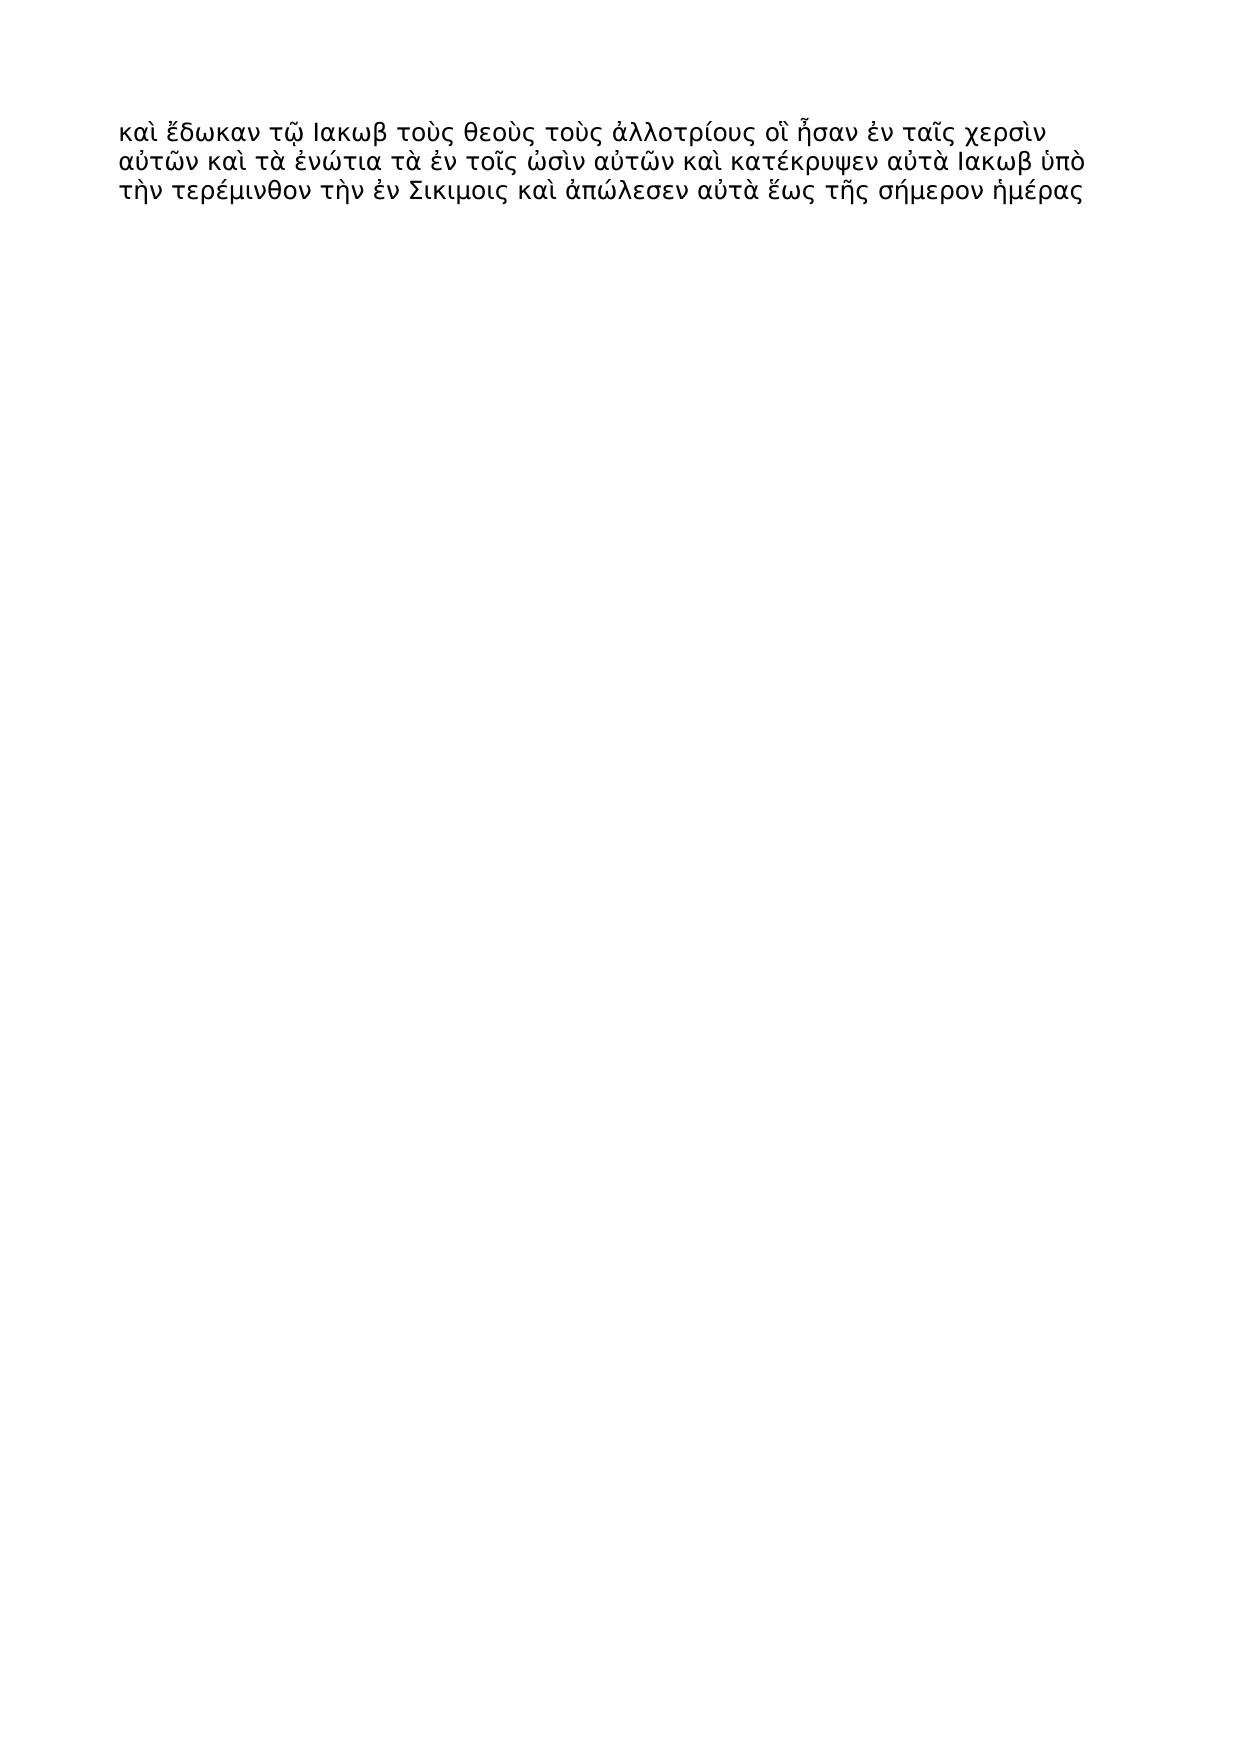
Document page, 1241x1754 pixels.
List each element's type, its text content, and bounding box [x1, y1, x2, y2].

text καὶ ἔδωκαν τῷ Ιακωβ τοὺς θεοὺς τοὺς ἀλλοτρίους οἳ ἦσαν ἐν ταῖς χερσὶν αὐτῶν καὶ τὰ ἐνώτια τὰ ἐν τοῖς ὠσὶν αὐτῶν καὶ κατέκρυψεν αὐτὰ Ιακωβ ὑπὸ τὴν τερέμινθον τὴν ἐν Σικιμοις καὶ ἀπώλεσεν αὐτὰ ἕως τῆς σήμερον ἡμέρας [118, 118, 1122, 206]
